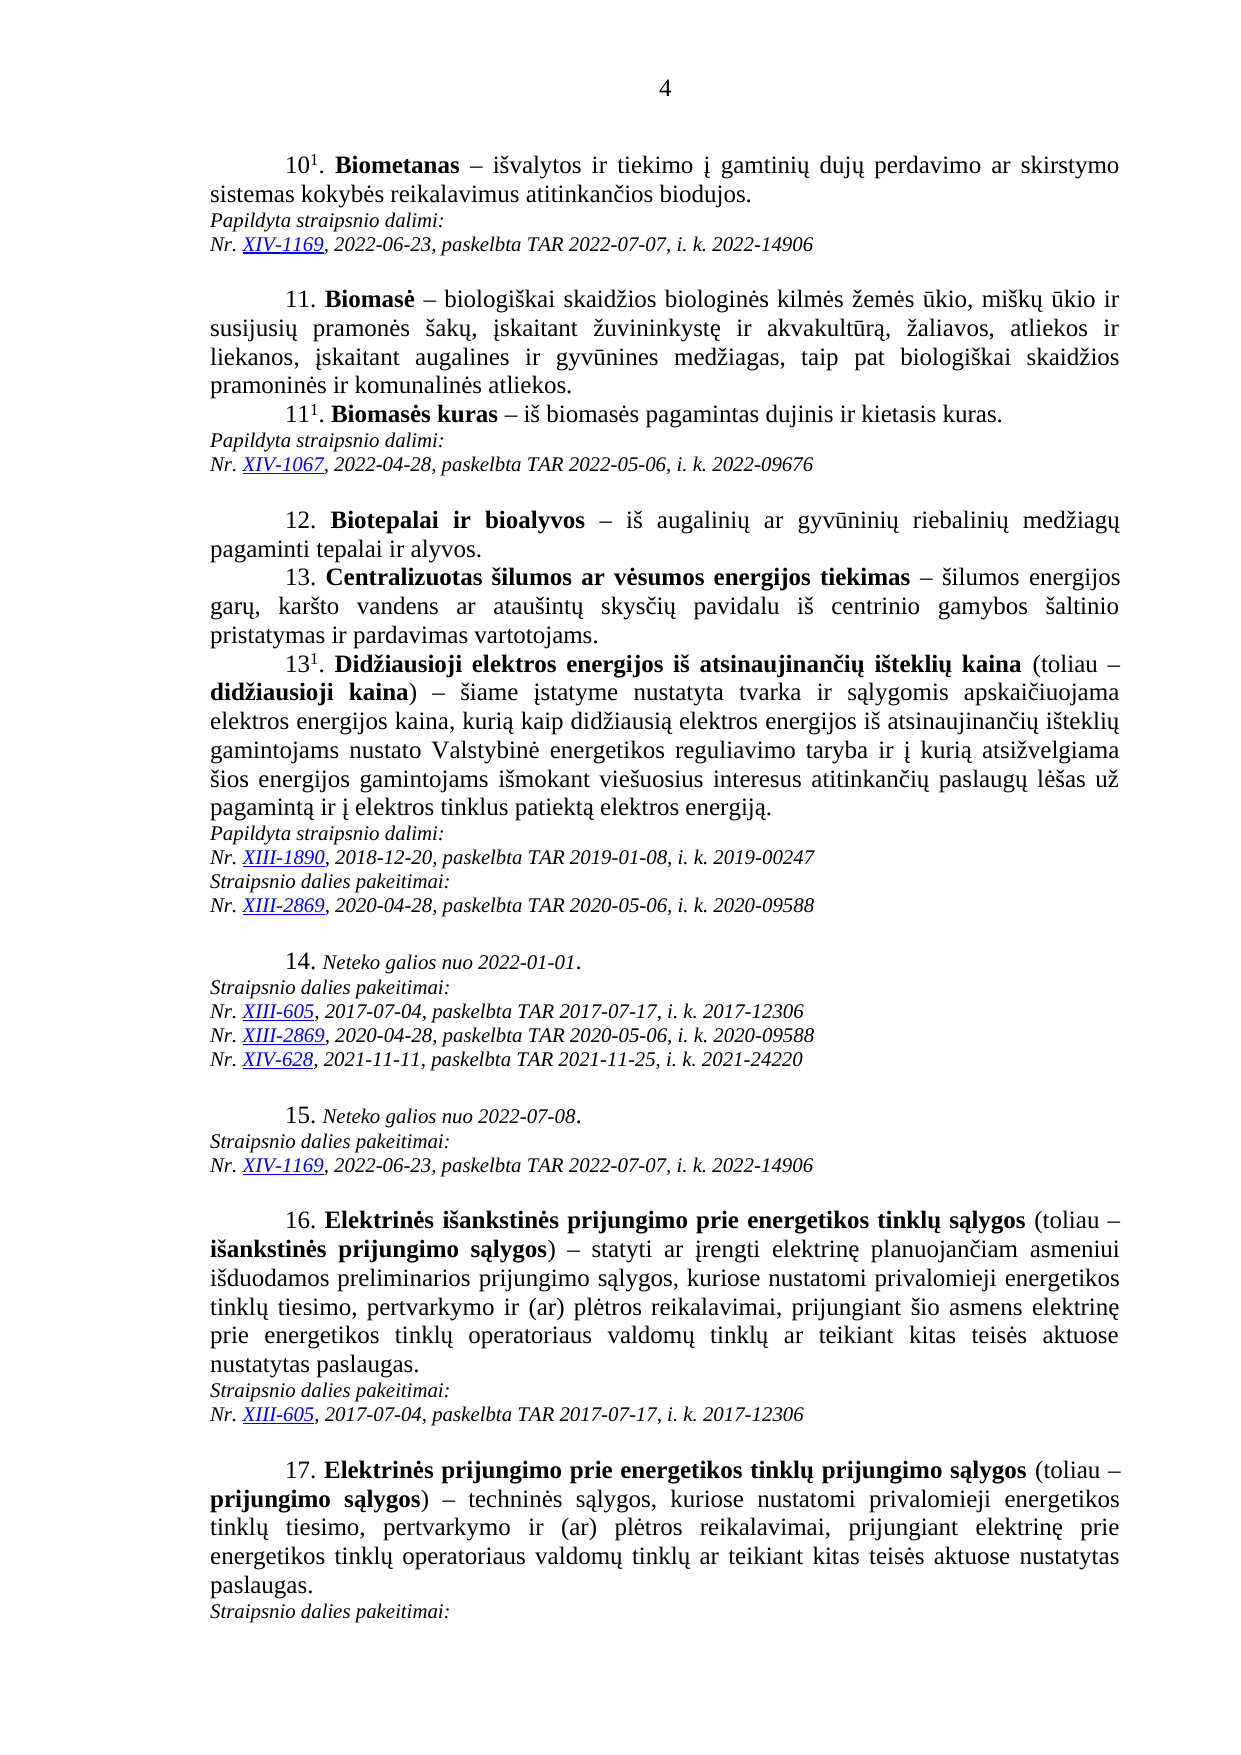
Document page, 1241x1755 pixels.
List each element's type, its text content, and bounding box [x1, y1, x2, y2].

text Nr. XIII-1890, 2018-12-20, paskelbta TAR 2019-01-08, i. k. 2019-00247 [210, 845, 1120, 869]
text Straipsnio dalies pakeitimai: [210, 869, 1120, 893]
text Straipsnio dalies pakeitimai: [210, 1129, 1120, 1153]
text 12. Biotepalai ir bioalyvos – iš augalinių ar gyvūninių riebalinių medžiagų pagaminti tepalai ir alyvos. [210, 505, 1120, 562]
text Straipsnio dalies pakeitimai: [210, 1599, 1120, 1623]
text 17. Elektrinės prijungimo prie energetikos tinklų prijungimo sąlygos (toliau – prijungimo sąlygos) – techninės sąlygos, kuriose nustatomi privalomieji energetikos tinklų tiesimo, pertvarkymo ir (ar) plėtros reikalavimai, prijungiant elektrinę prie energetikos tinklų operatoriaus valdomų tinklų ar teikiant kitas teisės aktuose nustatytas paslaugas. [210, 1455, 1120, 1599]
text Nr. XIII-605, 2017-07-04, paskelbta TAR 2017-07-17, i. k. 2017-12306 [210, 1402, 1120, 1426]
text Papildyta straipsnio dalimi: [210, 428, 1120, 452]
text Nr. XIV-628, 2021-11-11, paskelbta TAR 2021-11-25, i. k. 2021-24220 [210, 1047, 1120, 1071]
text Nr. XIV-1169, 2022-06-23, paskelbta TAR 2022-07-07, i. k. 2022-14906 [210, 1153, 1120, 1177]
text Straipsnio dalies pakeitimai: [210, 1378, 1120, 1402]
text Papildyta straipsnio dalimi: [210, 207, 1120, 232]
text Nr. XIII-2869, 2020-04-28, paskelbta TAR 2020-05-06, i. k. 2020-09588 [210, 893, 1120, 917]
text Nr. XIV-1067, 2022-04-28, paskelbta TAR 2022-05-06, i. k. 2022-09676 [210, 452, 1120, 476]
text Papildyta straipsnio dalimi: [210, 821, 1120, 845]
text 101. Biometanas – išvalytos ir tiekimo į gamtinių dujų perdavimo ar skirstymo sistemas kokybės reikalavimus atitinkančios biodujos. [210, 150, 1120, 207]
text Nr. XIII-2869, 2020-04-28, paskelbta TAR 2020-05-06, i. k. 2020-09588 [210, 1023, 1120, 1047]
text 15. Neteko galios nuo 2022-07-08. [285, 1100, 1120, 1129]
text 13. Centralizuotas šilumos ar vėsumos energijos tiekimas – šilumos energijos garų, karšto vandens ar ataušintų skysčių pavidalu iš centrinio gamybos šaltinio pristatymas ir pardavimas vartotojams. [210, 562, 1120, 649]
text 131. Didžiausioji elektros energijos iš atsinaujinančių išteklių kaina (toliau – didžiausioji kaina) – šiame įstatyme nustatyta tvarka ir sąlygomis apskaičiuojama elektros energijos kaina, kurią kaip didžiausią elektros energijos iš atsinaujinančių išteklių gamintojams nustato Valstybinė energetikos reguliavimo taryba ir į kurią atsižvelgiama šios energijos gamintojams išmokant viešuosius interesus atitinkančių paslaugų lėšas už pagamintą ir į elektros tinklus patiektą elektros energiją. [210, 649, 1120, 821]
text 111. Biomasės kuras – iš biomasės pagamintas dujinis ir kietasis kuras. [210, 399, 1120, 428]
text Nr. XIV-1169, 2022-06-23, paskelbta TAR 2022-07-07, i. k. 2022-14906 [210, 232, 1120, 256]
text Nr. XIII-605, 2017-07-04, paskelbta TAR 2017-07-17, i. k. 2017-12306 [210, 999, 1120, 1023]
text Straipsnio dalies pakeitimai: [210, 975, 1120, 999]
text 11. Biomasė – biologiškai skaidžios biologinės kilmės žemės ūkio, miškų ūkio ir susijusių pramonės šakų, įskaitant žuvininkystę ir akvakultūrą, žaliavos, atliekos ir liekanos, įskaitant augalines ir gyvūnines medžiagas, taip pat biologiškai skaidžios pramoninės ir komunalinės atliekos. [210, 284, 1120, 399]
text 14. Neteko galios nuo 2022-01-01. [210, 946, 1120, 975]
text 16. Elektrinės išankstinės prijungimo prie energetikos tinklų sąlygos (toliau – išankstinės prijungimo sąlygos) – statyti ar įrengti elektrinę planuojančiam asmeniui išduodamos preliminarios prijungimo sąlygos, kuriose nustatomi privalomieji energetikos tinklų tiesimo, pertvarkymo ir (ar) plėtros reikalavimai, prijungiant šio asmens elektrinę prie energetikos tinklų operatoriaus valdomų tinklų ar teikiant kitas teisės aktuose nustatytas paslaugas. [210, 1206, 1120, 1378]
